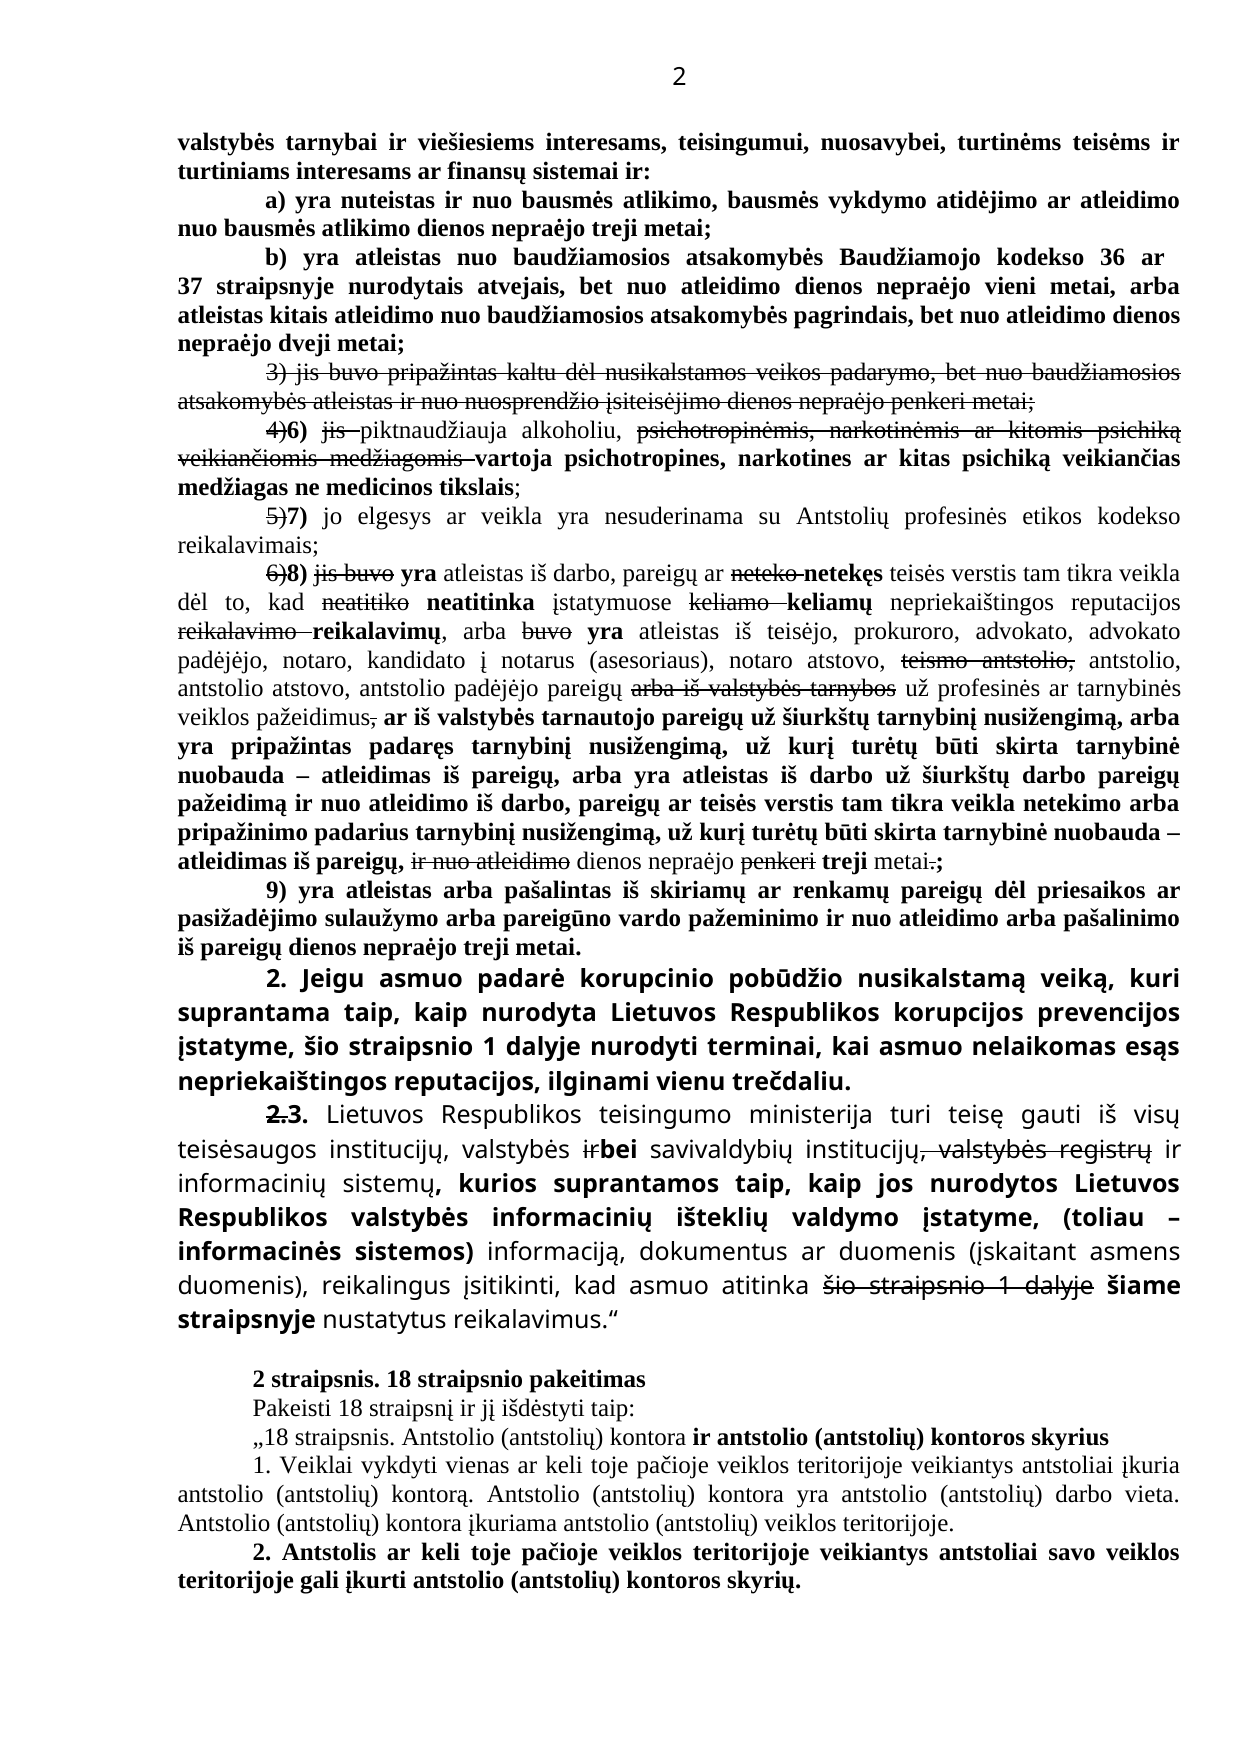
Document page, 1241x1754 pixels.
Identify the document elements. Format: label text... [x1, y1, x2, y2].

text Pakeisti 18 straipsnį ir jį išdėstyti taip: [177, 1393, 1181, 1422]
text 4)6) jis piktnaudžiauja alkoholiu, psichotropinėmis, narkotinėmis ar kitomis psichiką veikiančiomis medžiagomis vartoja psichotropines, narkotines ar kitas psichiką veikiančias medžiagas ne medicinos tikslais; [177, 415, 1181, 501]
text 5)7) jo elgesys ar veikla yra nesuderinama su Antstolių profesinės etikos kodekso reikalavimais; [177, 501, 1181, 558]
text 2.3. Lietuvos Respublikos teisingumo ministerija turi teisę gauti iš visų teisėsaugos institucijų, valstybės irbei savivaldybių institucijų, valstybės registrų ir informacinių sistemų, kurios suprantamos taip, kaip jos nurodytos Lietuvos Respublikos valstybės informacinių išteklių valdymo įstatyme, (toliau – informacinės sistemos) informaciją, dokumentus ar duomenis (įskaitant asmens duomenis), reikalingus įsitikinti, kad asmuo atitinka šio straipsnio 1 dalyje šiame straipsnyje nustatytus reikalavimus.“ [177, 1097, 1181, 1336]
text 9) yra atleistas arba pašalintas iš skiriamų ar renkamų pareigų dėl priesaikos ar pasižadėjimo sulaužymo arba pareigūno vardo pažeminimo ir nuo atleidimo arba pašalinimo iš pareigų dienos nepraėjo treji metai. [177, 875, 1181, 961]
text b) yra atleistas nuo baudžiamosios atsakomybės Baudžiamojo kodekso 36 ar 37 straipsnyje nurodytais atvejais, bet nuo atleidimo dienos nepraėjo vieni metai, arba atleistas kitais atleidimo nuo baudžiamosios atsakomybės pagrindais, bet nuo atleidimo dienos nepraėjo dveji metai; [177, 242, 1181, 357]
text 1. Veiklai vykdyti vienas ar keli toje pačioje veiklos teritorijoje veikiantys antstoliai įkuria antstolio (antstolių) kontorą. Antstolio (antstolių) kontora yra antstolio (antstolių) darbo vieta. Antstolio (antstolių) kontora įkuriama antstolio (antstolių) veiklos teritorijoje. [177, 1451, 1181, 1537]
text 2. Antstolis ar keli toje pačioje veiklos teritorijoje veikiantys antstoliai savo veiklos teritorijoje gali įkurti antstolio (antstolių) kontoros skyrių. [177, 1537, 1181, 1594]
text 2 straipsnis. 18 straipsnio pakeitimas [177, 1364, 1181, 1393]
text 3) jis buvo pripažintas kaltu dėl nusikalstamos veikos padarymo, bet nuo baudžiamosios atsakomybės atleistas ir nuo nuosprendžio įsiteisėjimo dienos nepraėjo penkeri metai; [177, 357, 1181, 415]
text „18 straipsnis. Antstolio (antstolių) kontora ir antstolio (antstolių) kontoros skyrius [177, 1422, 1181, 1451]
text 2. Jeigu asmuo padarė korupcinio pobūdžio nusikalstamą veiką, kuri suprantama taip, kaip nurodyta Lietuvos Respublikos korupcijos prevencijos įstatyme, šio straipsnio 1 dalyje nurodyti terminai, kai asmuo nelaikomas esąs nepriekaištingos reputacijos, ilginami vienu trečdaliu. [177, 961, 1181, 1097]
text 2)5) jis buvo nuteistas už padarė tyčinį baudžiamąjį nusižengimą ir nuo apkaltinamojo nuosprendžio įsiteisėjimo ar atleidimo nuo bausmės atlikimo dienos nepraėjo penkeri metai valstybės tarnybai ir viešiesiems interesams, teisingumui, nuosavybei, turtinėms teisėms ir turtiniams interesams ar finansų sistemai ir: [177, 127, 1181, 185]
text 6)8) jis buvo yra atleistas iš darbo, pareigų ar neteko netekęs teisės verstis tam tikra veikla dėl to, kad neatitiko neatitinka įstatymuose keliamo keliamų nepriekaištingos reputacijos reikalavimo reikalavimų, arba buvo yra atleistas iš teisėjo, prokuroro, advokato, advokato padėjėjo, notaro, kandidato į notarus (asesoriaus), notaro atstovo, teismo antstolio, antstolio, antstolio atstovo, antstolio padėjėjo pareigų arba iš valstybės tarnybos už profesinės ar tarnybinės veiklos pažeidimus, ar iš valstybės tarnautojo pareigų už šiurkštų tarnybinį nusižengimą, arba yra pripažintas padaręs tarnybinį nusižengimą, už kurį turėtų būti skirta tarnybinė nuobauda – atleidimas iš pareigų, arba yra atleistas iš darbo už šiurkštų darbo pareigų pažeidimą ir nuo atleidimo iš darbo, pareigų ar teisės verstis tam tikra veikla netekimo arba pripažinimo padarius tarnybinį nusižengimą, už kurį turėtų būti skirta tarnybinė nuobauda – atleidimas iš pareigų, ir nuo atleidimo dienos nepraėjo penkeri treji metai.; [177, 558, 1181, 875]
text a) yra nuteistas ir nuo bausmės atlikimo, bausmės vykdymo atidėjimo ar atleidimo nuo bausmės atlikimo dienos nepraėjo treji metai; [177, 185, 1181, 242]
